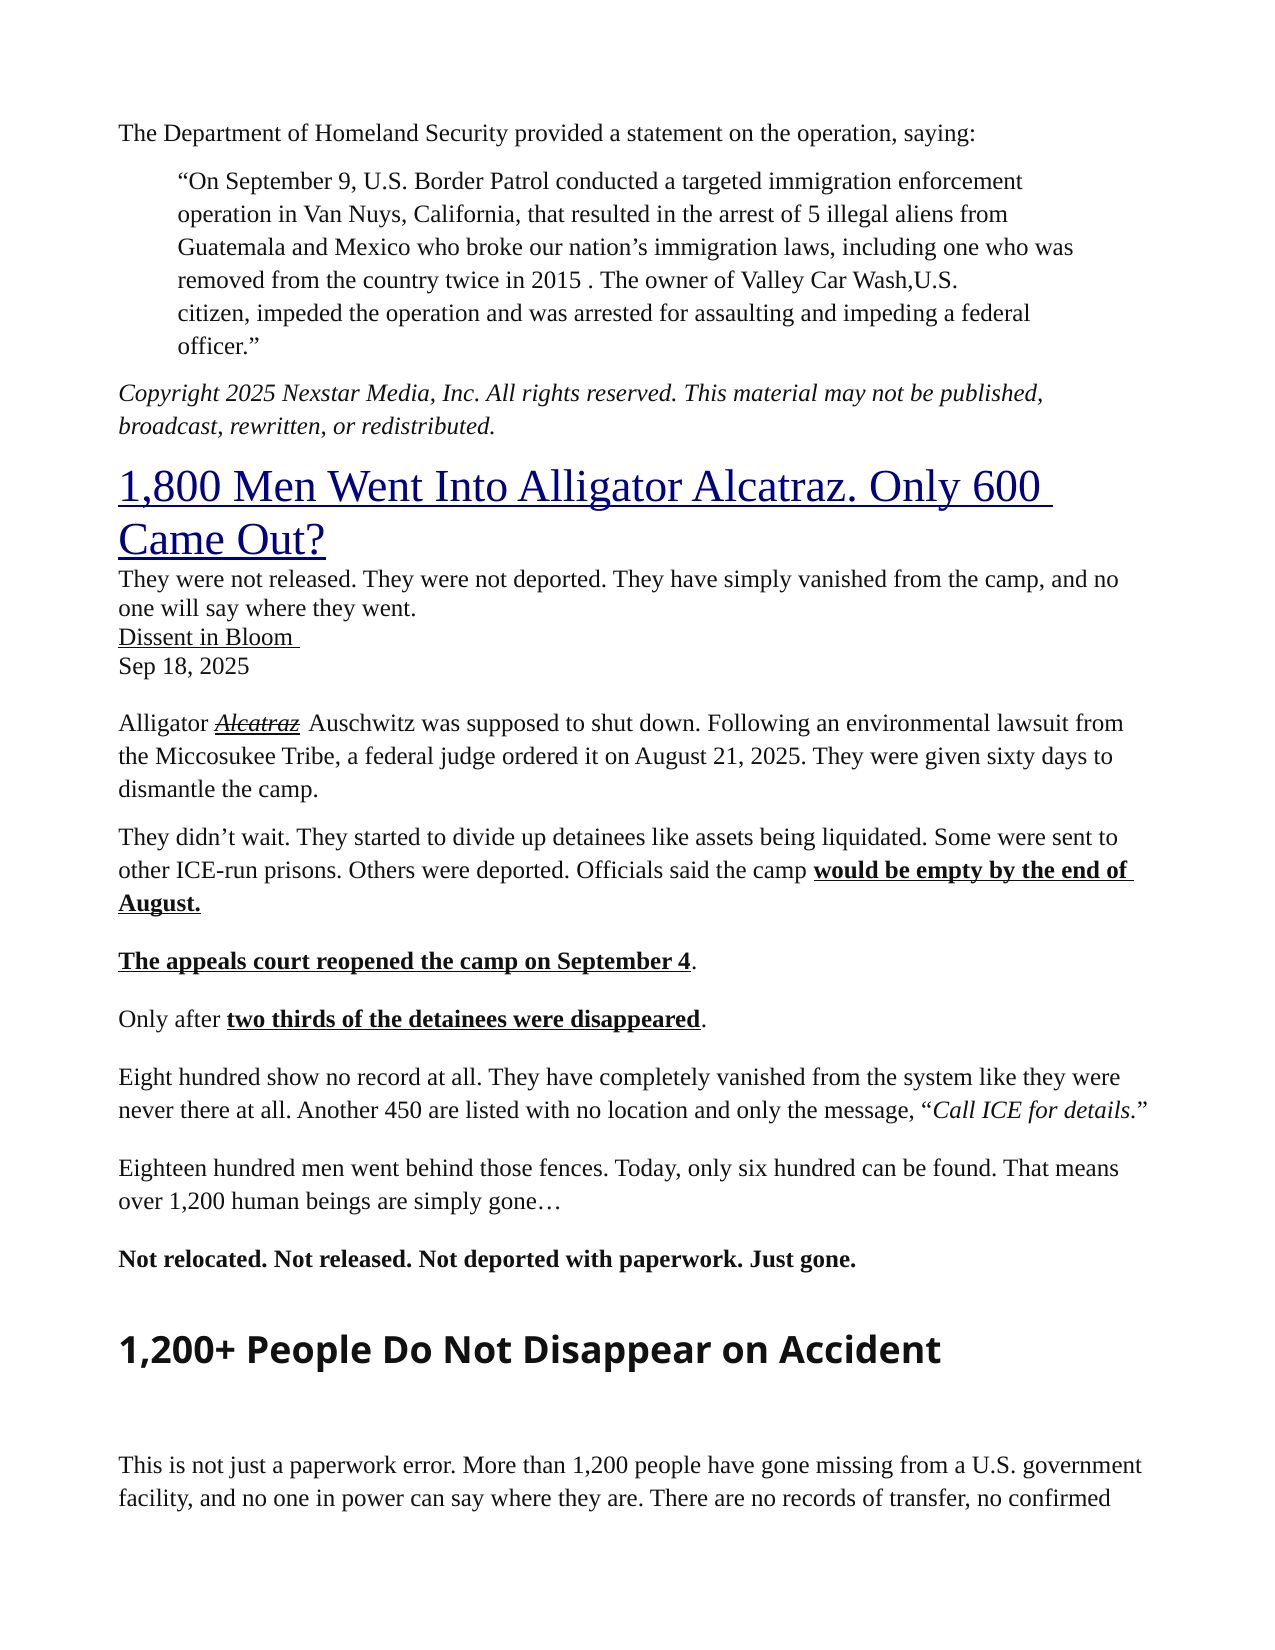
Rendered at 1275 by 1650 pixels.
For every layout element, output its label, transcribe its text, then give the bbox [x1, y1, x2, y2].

subtitle 1,200+ People Do Not Disappear on Accident [118, 1323, 1157, 1374]
text Dissent in Bloom [118, 622, 1157, 651]
text “On September 9, U.S. Border Patrol conducted a targeted immigration enforcement operation in Van Nuys, California, that resulted in the arrest of 5 illegal aliens from Guatemala and Mexico who broke our nation’s immigration laws, including one who was removed from the country twice in 2015 . The owner of Valley Car Wash,U.S. citizen, impeded the operation and was arrested for assaulting and impeding a federal officer.” [177, 166, 1098, 359]
text They were not released. They were not deported. They have simply vanished from the camp, and no one will say where they went. [118, 564, 1157, 622]
text 1,800 Men Went Into Alligator Alcatraz. Only 600 Came Out? [118, 459, 1157, 564]
text Alligator Alcatraz Auschwitz was supposed to shut down. Following an environmental lawsuit from the Miccosukee Tribe, a federal judge ordered it on August 21, 2025. They were given sixty days to dismantle the camp. [118, 708, 1157, 803]
text Eight hundred show no record at all. They have completely vanished from the system like they were never there at all. Another 450 are listed with no location and only the message, “Call ICE for details.” [118, 1062, 1157, 1124]
text The appeals court reopened the camp on September 4. [118, 946, 1157, 975]
text Copyright 2025 Nexstar Media, Inc. All rights reserved. This material may not be published, broadcast, rewritten, or redistributed. [118, 378, 1157, 440]
text Eighteen hundred men went behind those fences. Today, only six hundred can be found. That means over 1,200 human beings are simply gone… [118, 1153, 1157, 1215]
text Not relocated. Not released. Not deported with paperwork. Just gone. [118, 1244, 1157, 1273]
text This is not just a paperwork error. More than 1,200 people have gone missing from a U.S. government facility, and no one in power can say where they are. There are no records of transfer, no confirmed [118, 1450, 1157, 1512]
text Only after two thirds of the detainees were disappeared. [118, 1004, 1157, 1033]
text Sep 18, 2025 [118, 651, 1157, 679]
text They didn’t wait. They started to divide up detainees like assets being liquidated. Some were sent to other ICE-run prisons. Others were deported. Officials said the camp would be empty by the end of August. [118, 822, 1157, 917]
text The Department of Homeland Security provided a statement on the operation, saying: [118, 118, 1157, 147]
